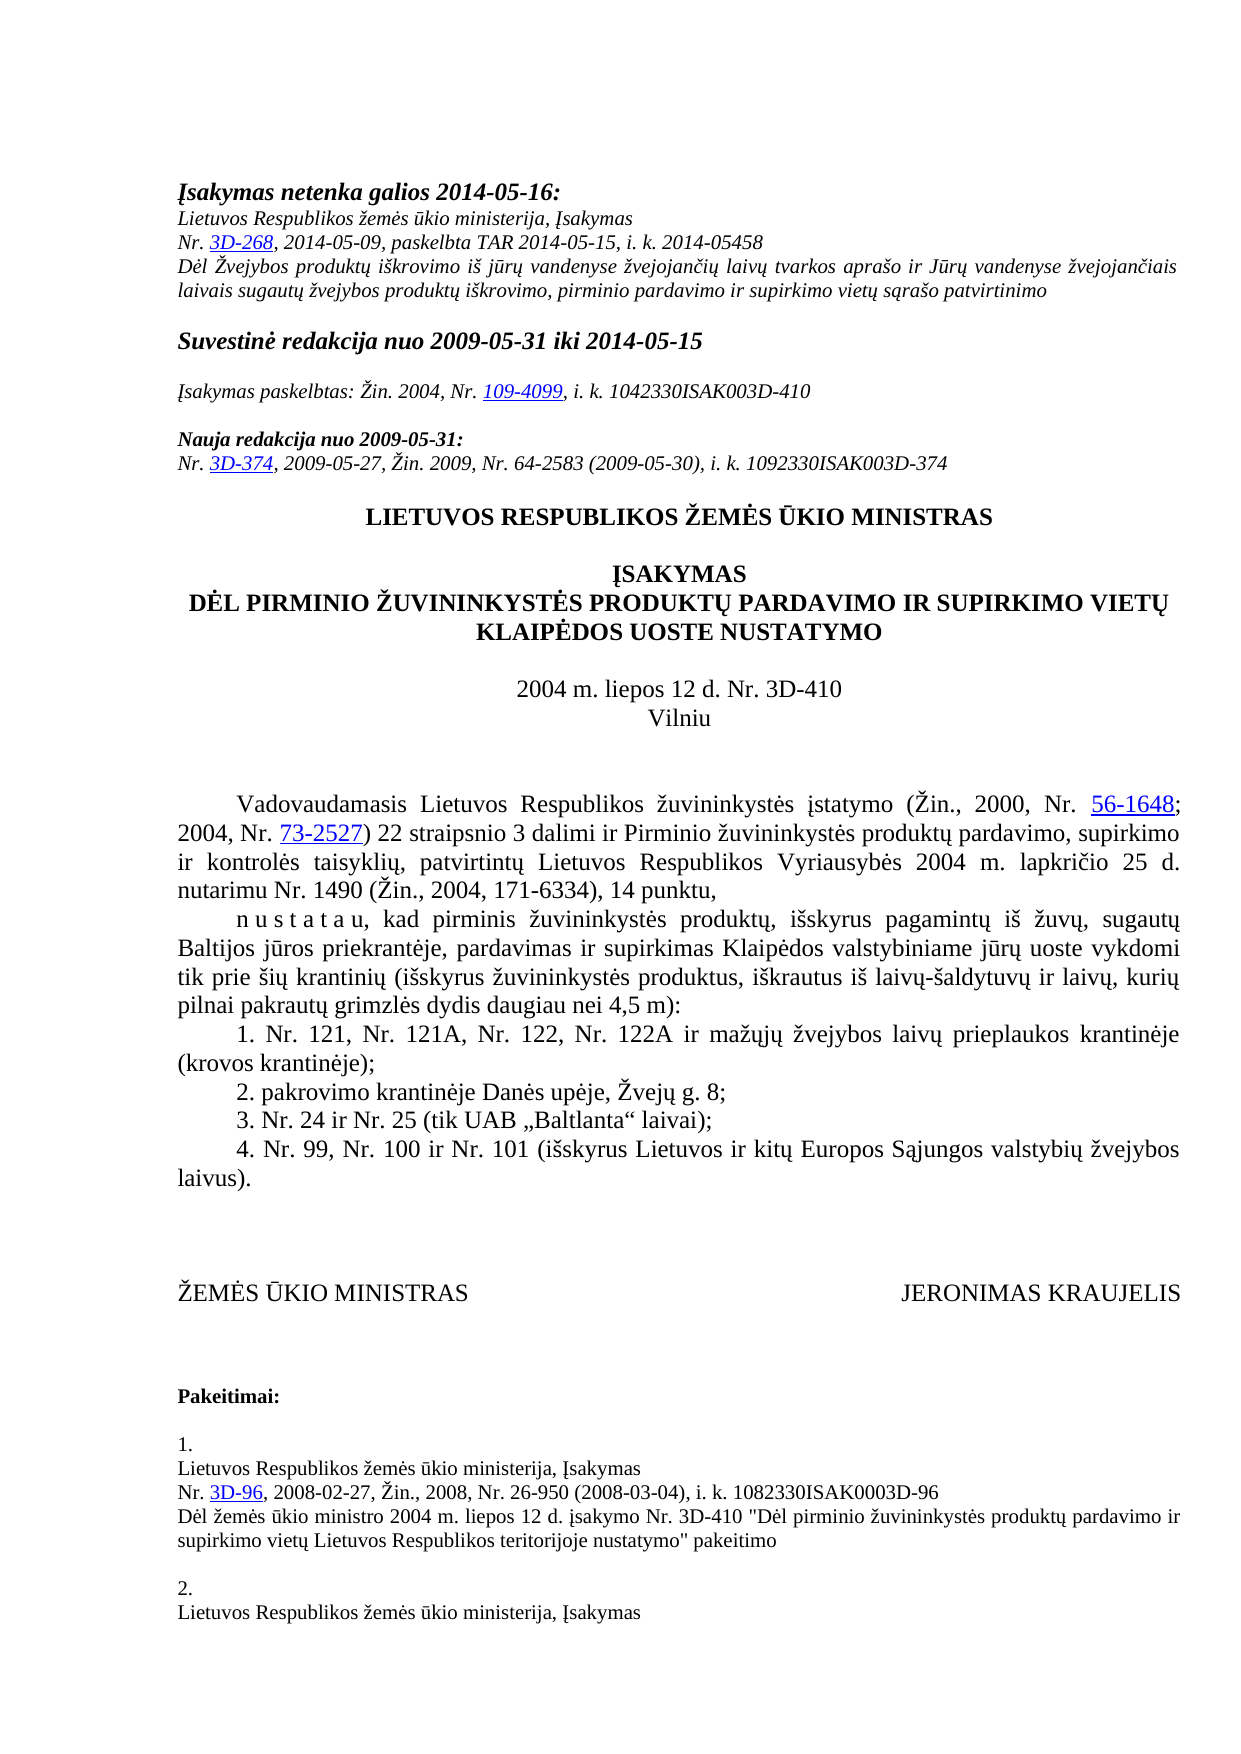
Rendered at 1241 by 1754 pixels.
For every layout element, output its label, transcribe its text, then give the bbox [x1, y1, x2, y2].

text Nr. 3D-268, 2014-05-09, paskelbta TAR 2014-05-15, i. k. 2014-05458 [177, 230, 1181, 254]
text DĖL PIRMINIO ŽUVININKYSTĖS PRODUKTŲ PARDAVIMO IR SUPIRKIMO VIETŲ KLAIPĖDOS UOSTE NUSTATYMO [177, 588, 1181, 645]
text LIETUVOS RESPUBLIKOS ŽEMĖS ŪKIO MINISTRAS [177, 502, 1181, 530]
text Įsakymas paskelbtas: Žin. 2004, Nr. 109-4099, i. k. 1042330ISAK003D-410 [177, 379, 1181, 403]
text 2. [177, 1576, 1181, 1600]
text Lietuvos Respublikos žemės ūkio ministerija, Įsakymas [177, 1600, 1181, 1624]
text Nr. 3D-374, 2009-05-27, Žin. 2009, Nr. 64-2583 (2009-05-30), i. k. 1092330ISAK003D-374 [177, 451, 1181, 475]
text Vilniu [177, 703, 1181, 732]
text Lietuvos Respublikos žemės ūkio ministerija, Įsakymas [177, 1456, 1181, 1480]
text Dėl Žvejybos produktų iškrovimo iš jūrų vandenyse žvejojančių laivų tvarkos aprašo ir Jūrų vandenyse žvejojančiais laivais sugautų žvejybos produktų iškrovimo, pirminio pardavimo ir supirkimo vietų sąrašo patvirtinimo [177, 254, 1181, 302]
text 3. Nr. 24 ir Nr. 25 (tik UAB „Baltlanta“ laivai); [177, 1105, 1181, 1134]
text Žemės ūkio Ministras Jeronimas Kraujelis [177, 1278, 1181, 1307]
text Vadovaudamasis Lietuvos Respublikos žuvininkystės įstatymo (Žin., 2000, Nr. 56-1648; 2004, Nr. 73-2527) 22 straipsnio 3 dalimi ir Pirminio žuvininkystės produktų pardavimo, supirkimo ir kontrolės taisyklių, patvirtintų Lietuvos Respublikos Vyriausybės 2004 m. lapkričio 25 d. nutarimu Nr. 1490 (Žin., 2004, 171-6334), 14 punktu, [177, 789, 1181, 904]
text Nr. 3D-96, 2008-02-27, Žin., 2008, Nr. 26-950 (2008-03-04), i. k. 1082330ISAK0003D-96 [177, 1480, 1181, 1504]
text Nauja redakcija nuo 2009-05-31: [177, 427, 1181, 451]
text Dėl žemės ūkio ministro 2004 m. liepos 12 d. įsakymo Nr. 3D-410 "Dėl pirminio žuvininkystės produktų pardavimo ir supirkimo vietų Lietuvos Respublikos teritorijoje nustatymo" pakeitimo [177, 1504, 1181, 1552]
text Suvestinė redakcija nuo 2009-05-31 iki 2014-05-15 [177, 326, 1181, 355]
text 1. [177, 1432, 1181, 1456]
text Pakeitimai: [177, 1383, 1181, 1408]
text ĮSAKYMAS [177, 559, 1181, 588]
text 4. Nr. 99, Nr. 100 ir Nr. 101 (išskyrus Lietuvos ir kitų Europos Sąjungos valstybių žvejybos laivus). [177, 1134, 1181, 1192]
text 2004 m. liepos 12 d. Nr. 3D-410 [177, 674, 1181, 703]
text nustatau, kad pirminis žuvininkystės produktų, išskyrus pagamintų iš žuvų, sugautų Baltijos jūros priekrantėje, pardavimas ir supirkimas Klaipėdos valstybiniame jūrų uoste vykdomi tik prie šių krantinių (išskyrus žuvininkystės produktus, iškrautus iš laivų-šaldytuvų ir laivų, kurių pilnai pakrautų grimzlės dydis daugiau nei 4,5 m): [177, 904, 1181, 1019]
text 2. pakrovimo krantinėje Danės upėje, Žvejų g. 8; [177, 1077, 1181, 1105]
text 1. Nr. 121, Nr. 121A, Nr. 122, Nr. 122A ir mažųjų žvejybos laivų prieplaukos krantinėje (krovos krantinėje); [177, 1019, 1181, 1077]
text Lietuvos Respublikos žemės ūkio ministerija, Įsakymas [177, 206, 1181, 230]
text Įsakymas netenka galios 2014-05-16: [177, 177, 1181, 206]
